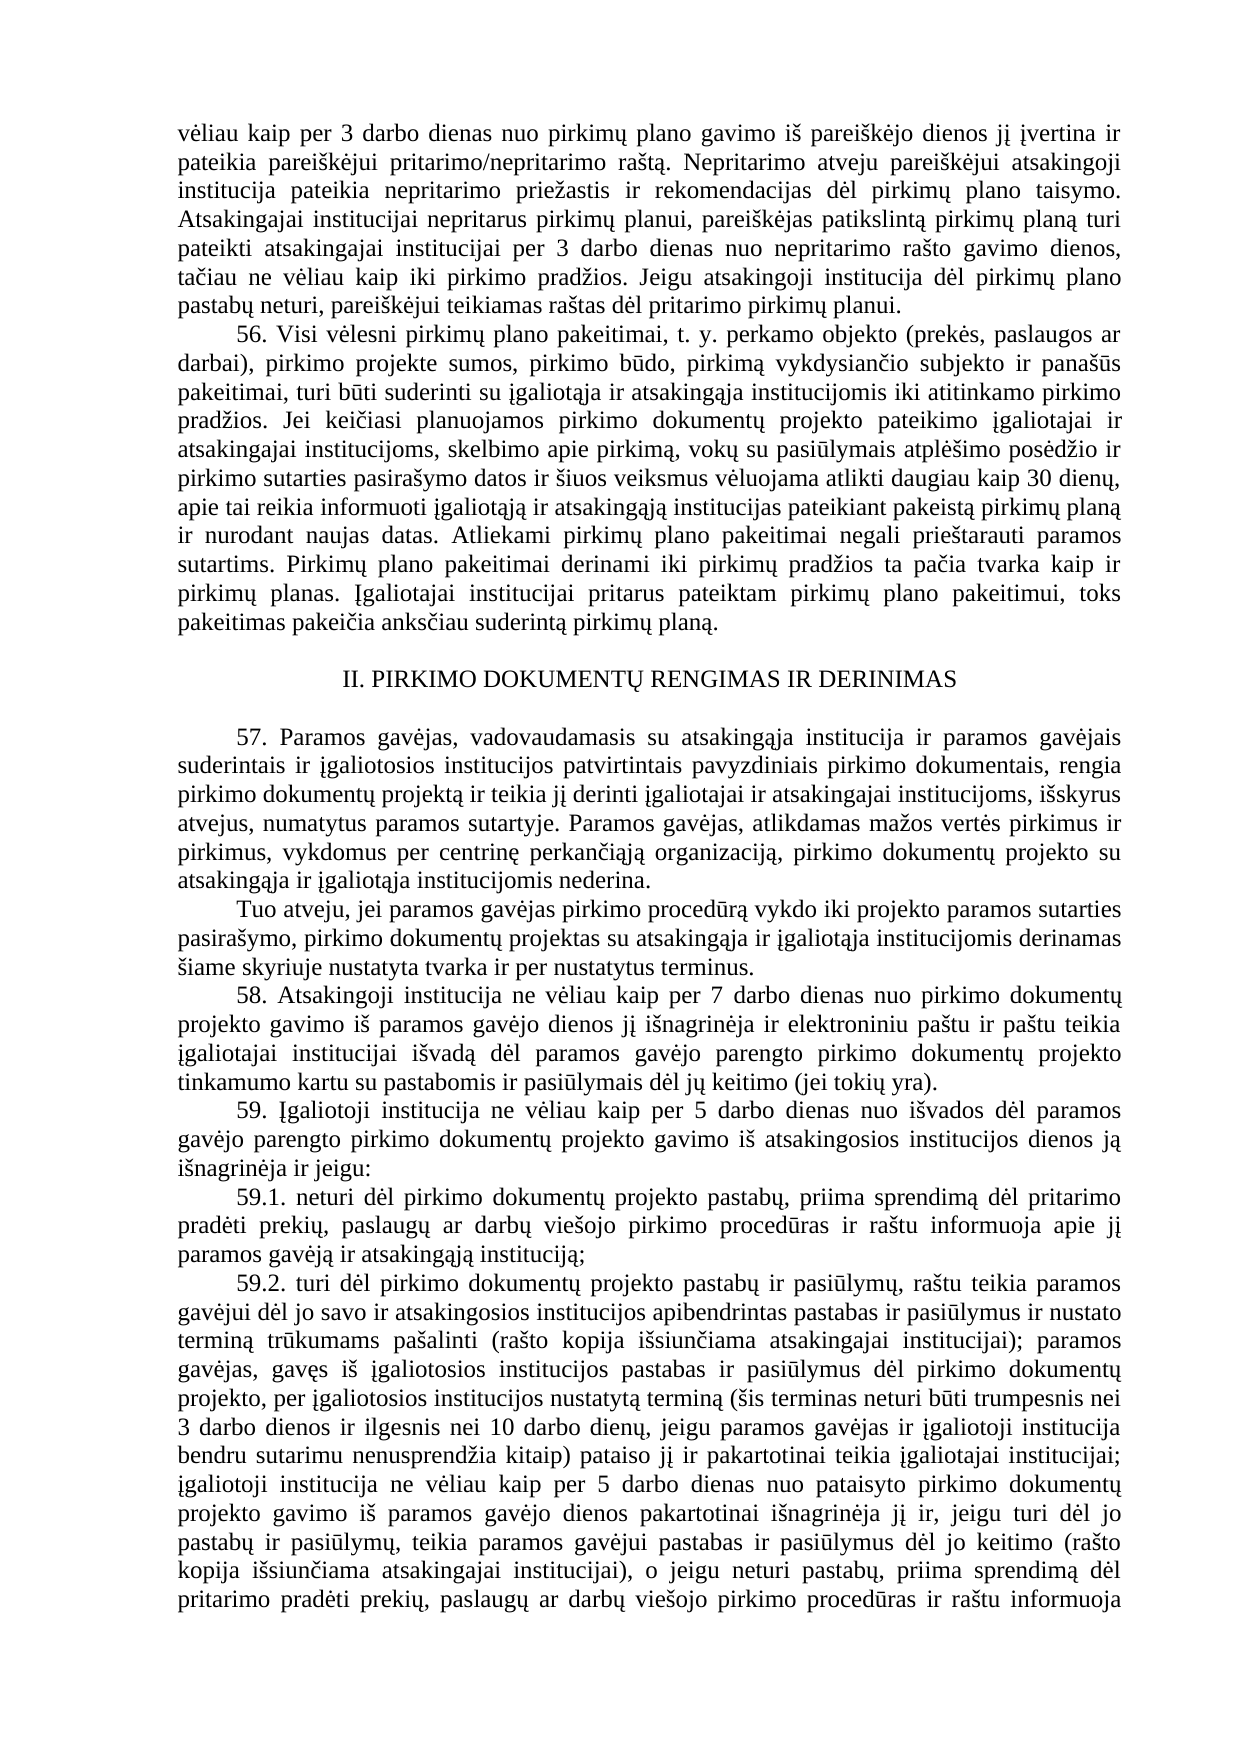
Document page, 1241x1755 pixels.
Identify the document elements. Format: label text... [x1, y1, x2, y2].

text II. PIRKIMO DOKUMENTŲ RENGIMAS IR DERINIMAS [177, 664, 1122, 693]
text 59.2. turi dėl pirkimo dokumentų projekto pastabų ir pasiūlymų, raštu teikia paramos gavėjui dėl jo savo ir atsakingosios institucijos apibendrintas pastabas ir pasiūlymus ir nustato terminą trūkumams pašalinti (rašto kopija išsiunčiama atsakingajai institucijai); paramos gavėjas, gavęs iš įgaliotosios institucijos pastabas ir pasiūlymus dėl pirkimo dokumentų projekto, per įgaliotosios institucijos nustatytą terminą (šis terminas neturi būti trumpesnis nei 3 darbo dienos ir ilgesnis nei 10 darbo dienų, jeigu paramos gavėjas ir įgaliotoji institucija bendru sutarimu nenusprendžia kitaip) pataiso jį ir pakartotinai teikia įgaliotajai institucijai; įgaliotoji institucija ne vėliau kaip per 5 darbo dienas nuo pataisyto pirkimo dokumentų projekto gavimo iš paramos gavėjo dienos pakartotinai išnagrinėja jį ir, jeigu turi dėl jo pastabų ir pasiūlymų, teikia paramos gavėjui pastabas ir pasiūlymus dėl jo keitimo (rašto kopija išsiunčiama atsakingajai institucijai), o jeigu neturi pastabų, priima sprendimą dėl pritarimo pradėti prekių, paslaugų ar darbų viešojo pirkimo procedūras ir raštu informuoja [177, 1268, 1122, 1613]
text 56. Visi vėlesni pirkimų plano pakeitimai, t. y. perkamo objekto (prekės, paslaugos ar darbai), pirkimo projekte sumos, pirkimo būdo, pirkimą vykdysiančio subjekto ir panašūs pakeitimai, turi būti suderinti su įgaliotąja ir atsakingąja institucijomis iki atitinkamo pirkimo pradžios. Jei keičiasi planuojamos pirkimo dokumentų projekto pateikimo įgaliotajai ir atsakingajai institucijoms, skelbimo apie pirkimą, vokų su pasiūlymais atplėšimo posėdžio ir pirkimo sutarties pasirašymo datos ir šiuos veiksmus vėluojama atlikti daugiau kaip 30 dienų, apie tai reikia informuoti įgaliotąją ir atsakingąją institucijas pateikiant pakeistą pirkimų planą ir nurodant naujas datas. Atliekami pirkimų plano pakeitimai negali prieštarauti paramos sutartims. Pirkimų plano pakeitimai derinami iki pirkimų pradžios ta pačia tvarka kaip ir pirkimų planas. Įgaliotajai institucijai pritarus pateiktam pirkimų plano pakeitimui, toks pakeitimas pakeičia anksčiau suderintą pirkimų planą. [177, 319, 1122, 636]
text 59.1. neturi dėl pirkimo dokumentų projekto pastabų, priima sprendimą dėl pritarimo pradėti prekių, paslaugų ar darbų viešojo pirkimo procedūras ir raštu informuoja apie jį paramos gavėją ir atsakingąją instituciją; [177, 1182, 1122, 1268]
text vėliau kaip per 3 darbo dienas nuo pirkimų plano gavimo iš pareiškėjo dienos jį įvertina ir pateikia pareiškėjui pritarimo/nepritarimo raštą. Nepritarimo atveju pareiškėjui atsakingoji institucija pateikia nepritarimo priežastis ir rekomendacijas dėl pirkimų plano taisymo. Atsakingajai institucijai nepritarus pirkimų planui, pareiškėjas patikslintą pirkimų planą turi pateikti atsakingajai institucijai per 3 darbo dienas nuo nepritarimo rašto gavimo dienos, tačiau ne vėliau kaip iki pirkimo pradžios. Jeigu atsakingoji institucija dėl pirkimų plano pastabų neturi, pareiškėjui teikiamas raštas dėl pritarimo pirkimų planui. [177, 118, 1122, 319]
text 59. Įgaliotoji institucija ne vėliau kaip per 5 darbo dienas nuo išvados dėl paramos gavėjo parengto pirkimo dokumentų projekto gavimo iš atsakingosios institucijos dienos ją išnagrinėja ir jeigu: [177, 1096, 1122, 1182]
text Tuo atveju, jei paramos gavėjas pirkimo procedūrą vykdo iki projekto paramos sutarties pasirašymo, pirkimo dokumentų projektas su atsakingąja ir įgaliotąja institucijomis derinamas šiame skyriuje nustatyta tvarka ir per nustatytus terminus. [177, 894, 1122, 981]
text 57. Paramos gavėjas, vadovaudamasis su atsakingąja institucija ir paramos gavėjais suderintais ir įgaliotosios institucijos patvirtintais pavyzdiniais pirkimo dokumentais, rengia pirkimo dokumentų projektą ir teikia jį derinti įgaliotajai ir atsakingajai institucijoms, išskyrus atvejus, numatytus paramos sutartyje. Paramos gavėjas, atlikdamas mažos vertės pirkimus ir pirkimus, vykdomus per centrinę perkančiąją organizaciją, pirkimo dokumentų projekto su atsakingąja ir įgaliotąja institucijomis nederina. [177, 722, 1122, 894]
text 58. Atsakingoji institucija ne vėliau kaip per 7 darbo dienas nuo pirkimo dokumentų projekto gavimo iš paramos gavėjo dienos jį išnagrinėja ir elektroniniu paštu ir paštu teikia įgaliotajai institucijai išvadą dėl paramos gavėjo parengto pirkimo dokumentų projekto tinkamumo kartu su pastabomis ir pasiūlymais dėl jų keitimo (jei tokių yra). [177, 981, 1122, 1096]
